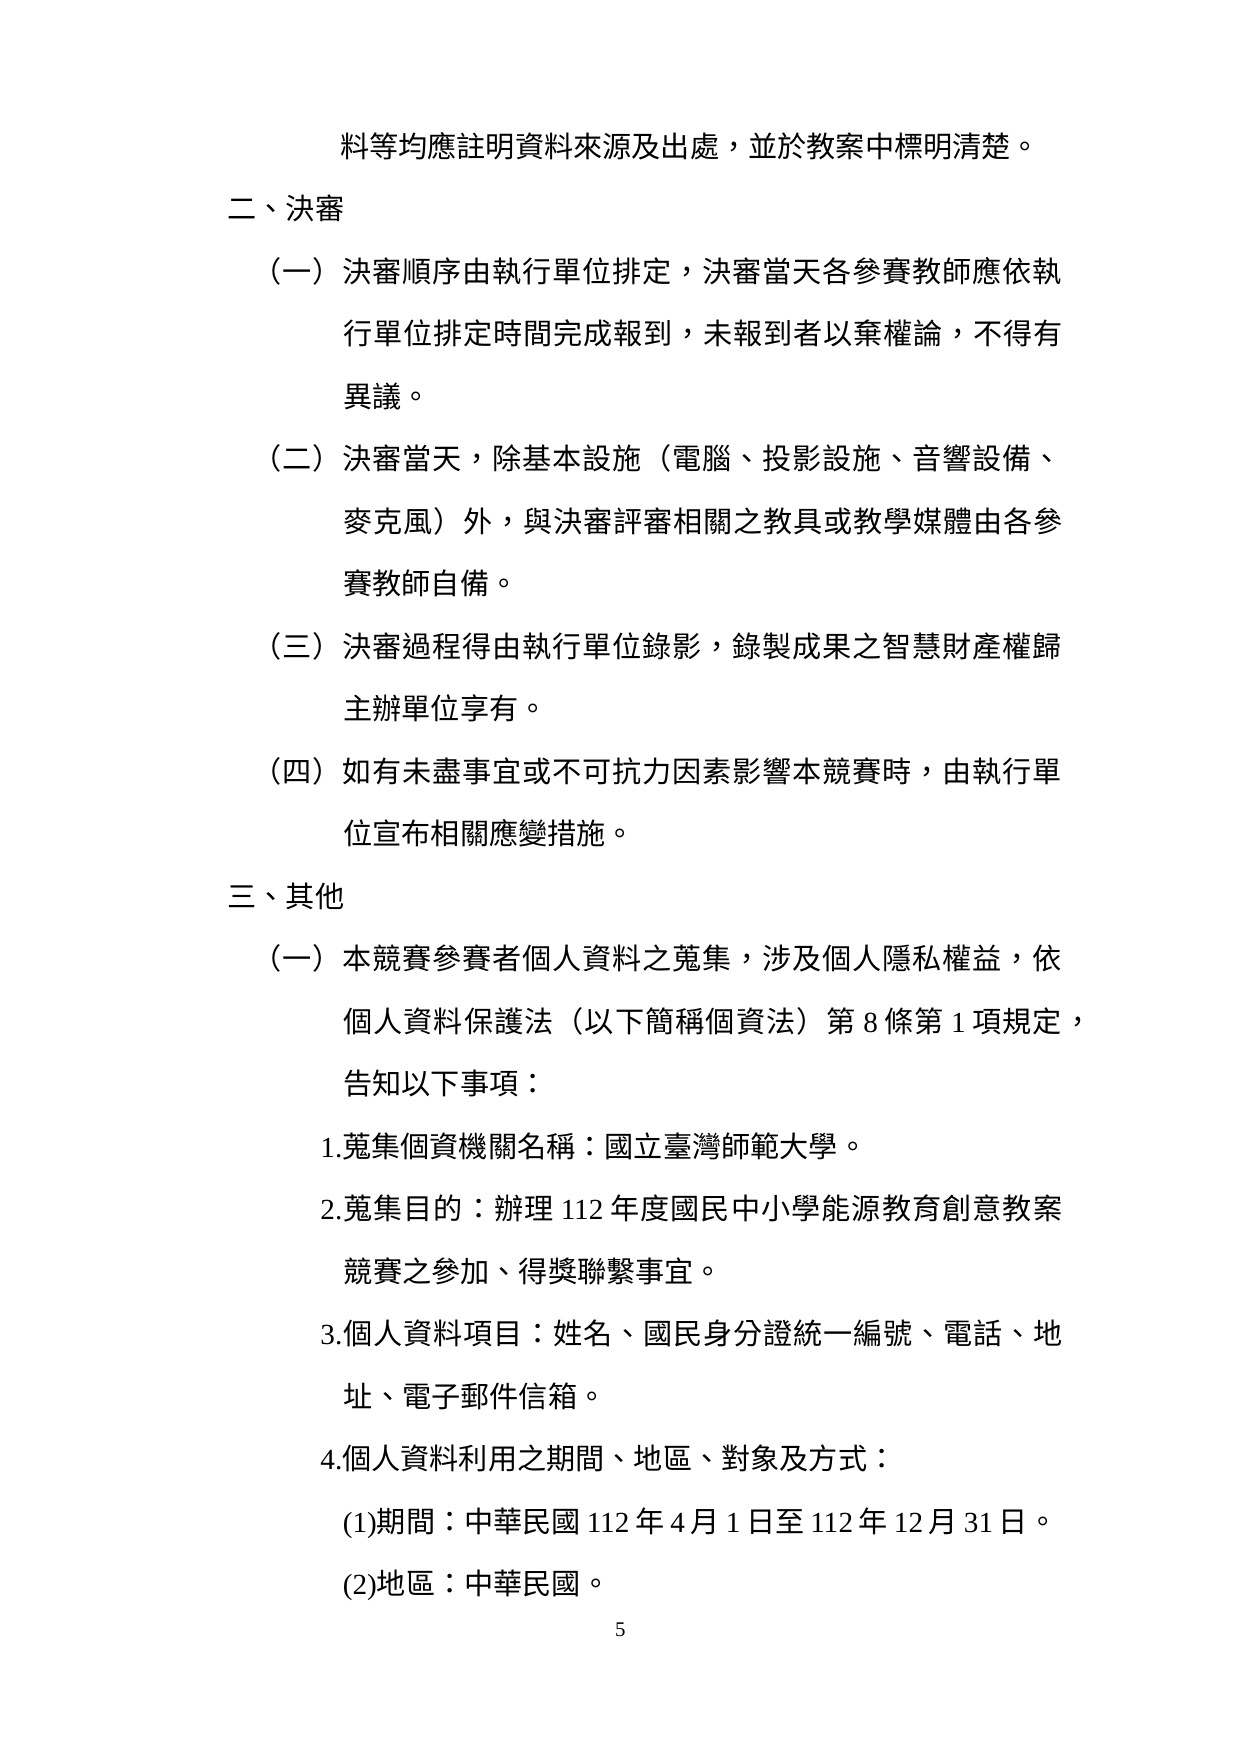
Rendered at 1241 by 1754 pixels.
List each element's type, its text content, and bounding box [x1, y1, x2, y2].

text 3.個人資料項目：姓名、國民身分證統一編號、電話、地址、電子郵件信箱。 [320, 1290, 1063, 1415]
text （二）決審當天，除基本設施（電腦、投影設施、音響設備、麥克風）外，與決審評審相關之教具或教學媒體由各參賽教師自備。 [252, 415, 1063, 603]
text （三）決審過程得由執行單位錄影，錄製成果之智慧財產權歸主辦單位享有。 [252, 603, 1063, 728]
text 4.個人資料利用之期間、地區、對象及方式： [320, 1415, 1063, 1478]
text 1.蒐集個資機關名稱：國立臺灣師範大學。 [320, 1103, 1063, 1165]
text 三、其他 [227, 853, 1063, 915]
text （一）本競賽參賽者個人資料之蒐集，涉及個人隱私權益，依個人資料保護法（以下簡稱個資法）第8條第1項規定，告知以下事項： [252, 915, 1063, 1103]
text 2.蒐集目的：辦理112年度國民中小學能源教育創意教案競賽之參加、得獎聯繫事宜。 [320, 1165, 1063, 1290]
text (1)期間：中華民國112年4月1日至112年12月31日。 [343, 1478, 1063, 1540]
text 二、決審 [227, 165, 1063, 228]
text 料等均應註明資料來源及出處，並於教案中標明清楚。 [252, 103, 1063, 165]
text (2)地區：中華民國。 [343, 1540, 1063, 1603]
text （四）如有未盡事宜或不可抗力因素影響本競賽時，由執行單位宣布相關應變措施。 [252, 728, 1063, 853]
text （一）決審順序由執行單位排定，決審當天各參賽教師應依執行單位排定時間完成報到，未報到者以棄權論，不得有異議。 [252, 228, 1063, 415]
